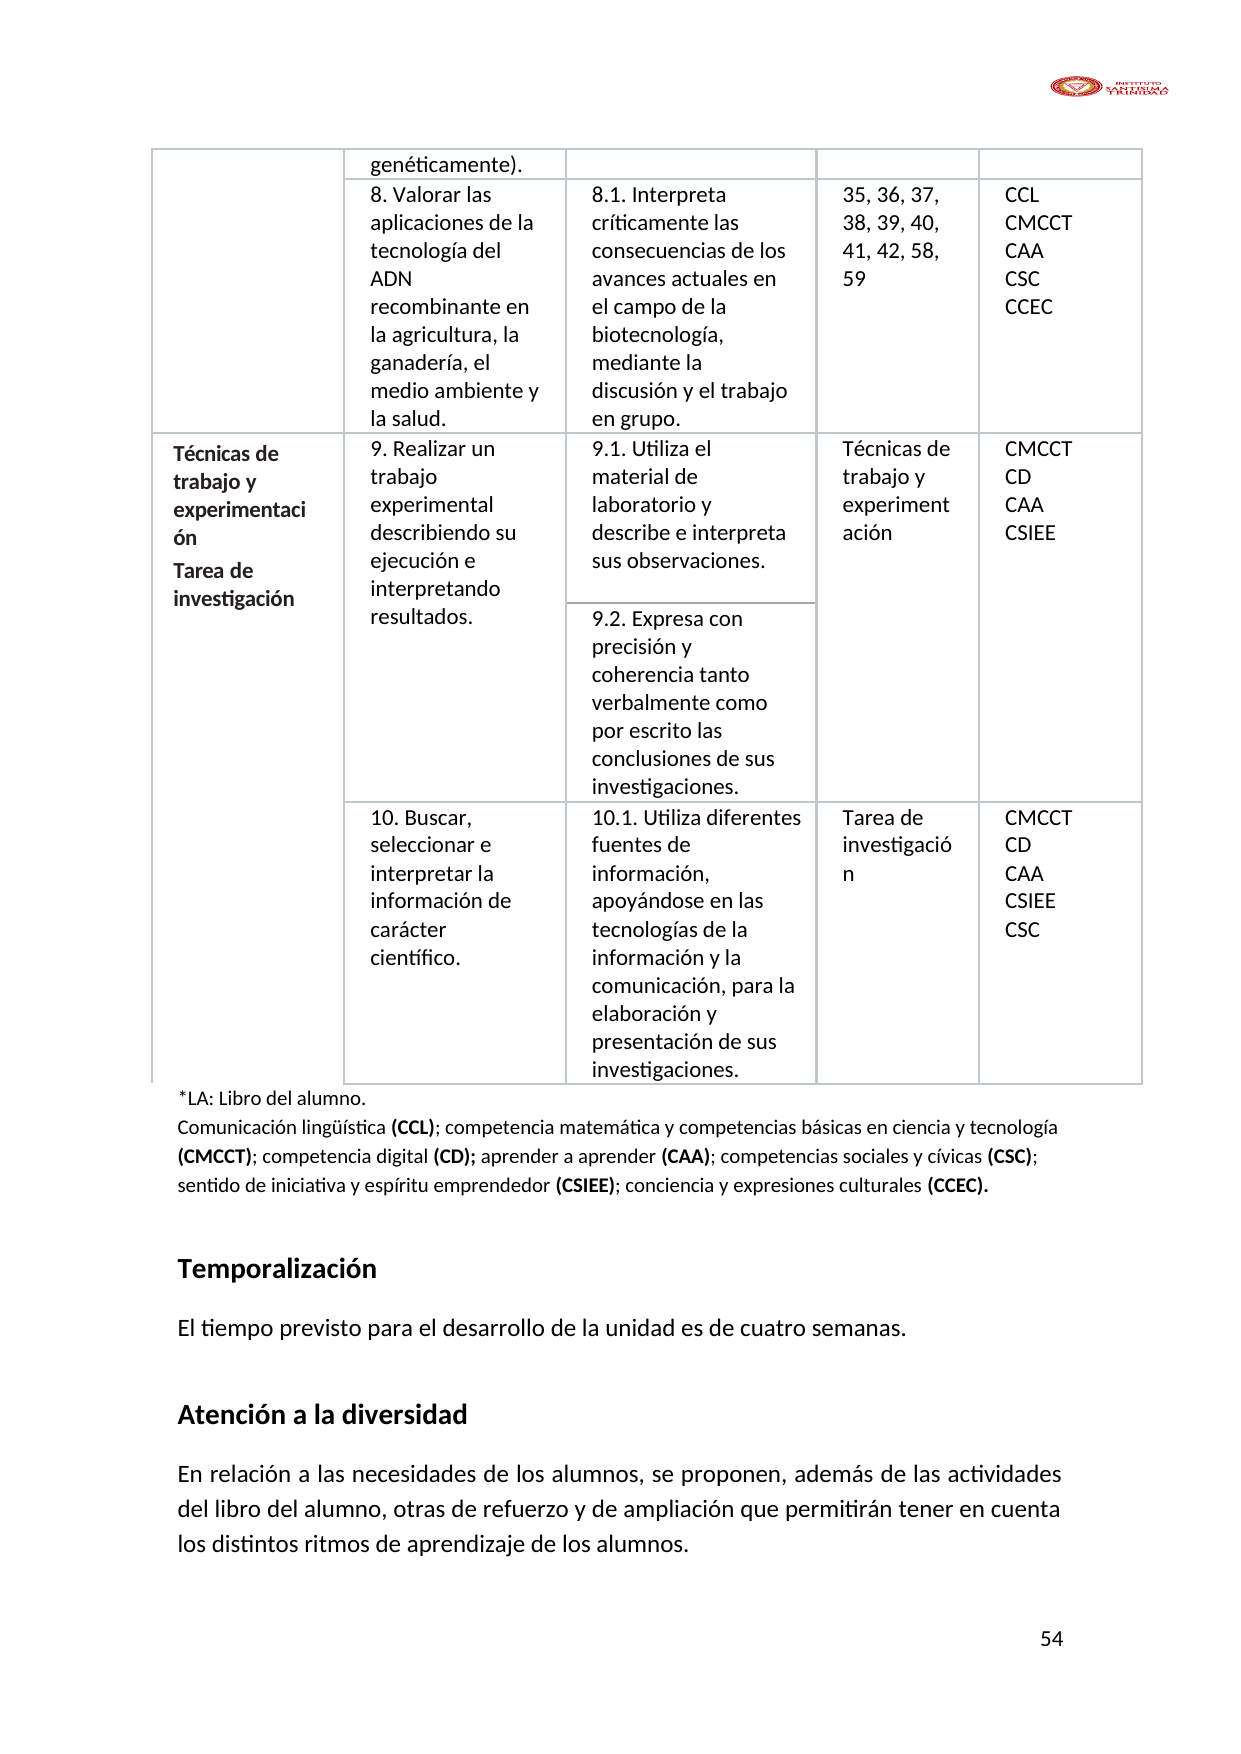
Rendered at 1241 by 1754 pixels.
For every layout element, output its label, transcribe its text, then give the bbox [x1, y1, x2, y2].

table_cell CCL CMCCT CAA CSC CCEC [980, 180, 1141, 432]
table_cell CMCCT CD CAA CSIEE CSC [980, 803, 1141, 1083]
text Atención a la diversidad [177, 1396, 1063, 1432]
text El tiempo previsto para el desarrollo de la unidad es de cuatro semanas. [177, 1312, 1063, 1343]
table_cell [818, 150, 978, 178]
table_cell CMCCT CD CAA CSIEE [980, 434, 1141, 801]
text Comunicación lingüística (CCL); competencia matemática y competencias básicas en ciencia y tecnología (CMCCT); competencia digital (CD); aprender a aprender (CAA); competencias sociales y cívicas (CSC); sentido de iniciativa y espíritu emprendedor (CSIEE); conciencia y expresiones culturales (CCEC). [177, 1114, 1063, 1198]
table_cell [153, 150, 343, 432]
table_cell Técnicas de trabajo y experimentación [818, 434, 978, 801]
table_cell Técnicas de trabajo y experimentación Tarea de investigación [153, 434, 343, 1083]
text En relación a las necesidades de los alumnos, se proponen, además de las actividades del libro del alumno, otras de refuerzo y de ampliación que permitirán tener en cuenta los distintos ritmos de aprendizaje de los alumnos. [177, 1458, 1063, 1558]
table_cell Tarea de investigación [818, 803, 978, 1083]
text Temporalización [177, 1250, 1063, 1286]
table_cell [980, 150, 1141, 178]
table_cell 9. Realizar un trabajo experimental describiendo su ejecución e interpretando resultados. [345, 434, 565, 801]
table_cell 10. Buscar, seleccionar e interpretar la información de carácter científico. [345, 803, 565, 1083]
table_cell 10.1. Utiliza diferentes fuentes de información, apoyándose en las tecnologías de la información y la comunicación, para la elaboración y presentación de sus investigaciones. [567, 803, 815, 1083]
table_cell 9.2. Expresa con precisión y coherencia tanto verbalmente como por escrito las conclusiones de sus investigaciones. [567, 604, 815, 801]
table_cell genéticamente). [345, 150, 565, 178]
table_cell [567, 150, 815, 178]
picture [1034, 73, 1185, 102]
table_cell 8.1. Interpreta críticamente las consecuencias de los avances actuales en el campo de la biotecnología, mediante la discusión y el trabajo en grupo. [567, 180, 815, 432]
table_cell 9.1. Utiliza el material de laboratorio y describe e interpreta sus observaciones. [567, 434, 815, 602]
table_cell 35, 36, 37, 38, 39, 40, 41, 42, 58, 59 [818, 180, 978, 432]
text *LA: Libro del alumno. [177, 1085, 1063, 1110]
table_cell 8. Valorar las aplicaciones de la tecnología del ADN recombinante en la agricultura, la ganadería, el medio ambiente y la salud. [345, 180, 565, 432]
